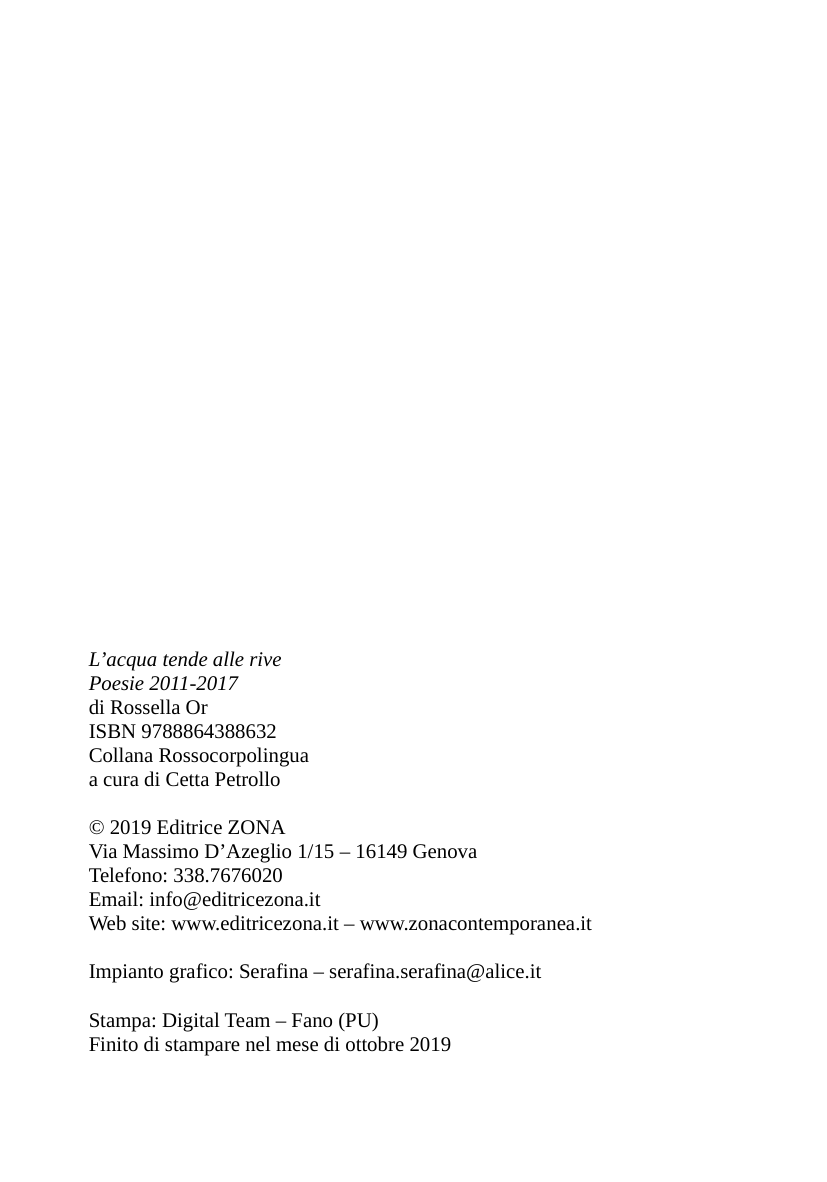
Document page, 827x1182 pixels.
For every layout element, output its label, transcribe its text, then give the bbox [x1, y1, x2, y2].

text L’acqua tende alle rive [88, 647, 738, 671]
text © 2019 Editrice ZONA [88, 815, 738, 839]
text Finito di stampare nel mese di ottobre 2019 [88, 1032, 738, 1056]
text Via Massimo D’Azeglio 1/15 – 16149 Genova [88, 839, 738, 863]
text ISBN 9788864388632 [88, 719, 738, 743]
text di Rossella Or [88, 695, 738, 719]
text Web site: www.editricezona.it – www.zonacontemporanea.it [88, 911, 738, 935]
text Impianto grafico: Serafina – serafina.serafina@alice.it [88, 959, 738, 983]
text a cura di Cetta Petrollo [88, 767, 738, 791]
text Telefono: 338.7676020 [88, 863, 738, 887]
text Email: info@editricezona.it [88, 887, 738, 911]
text Poesie 2011-2017 [88, 671, 738, 695]
text Stampa: Digital Team – Fano (PU) [88, 1008, 738, 1032]
text Collana Rossocorpolingua [88, 743, 738, 767]
